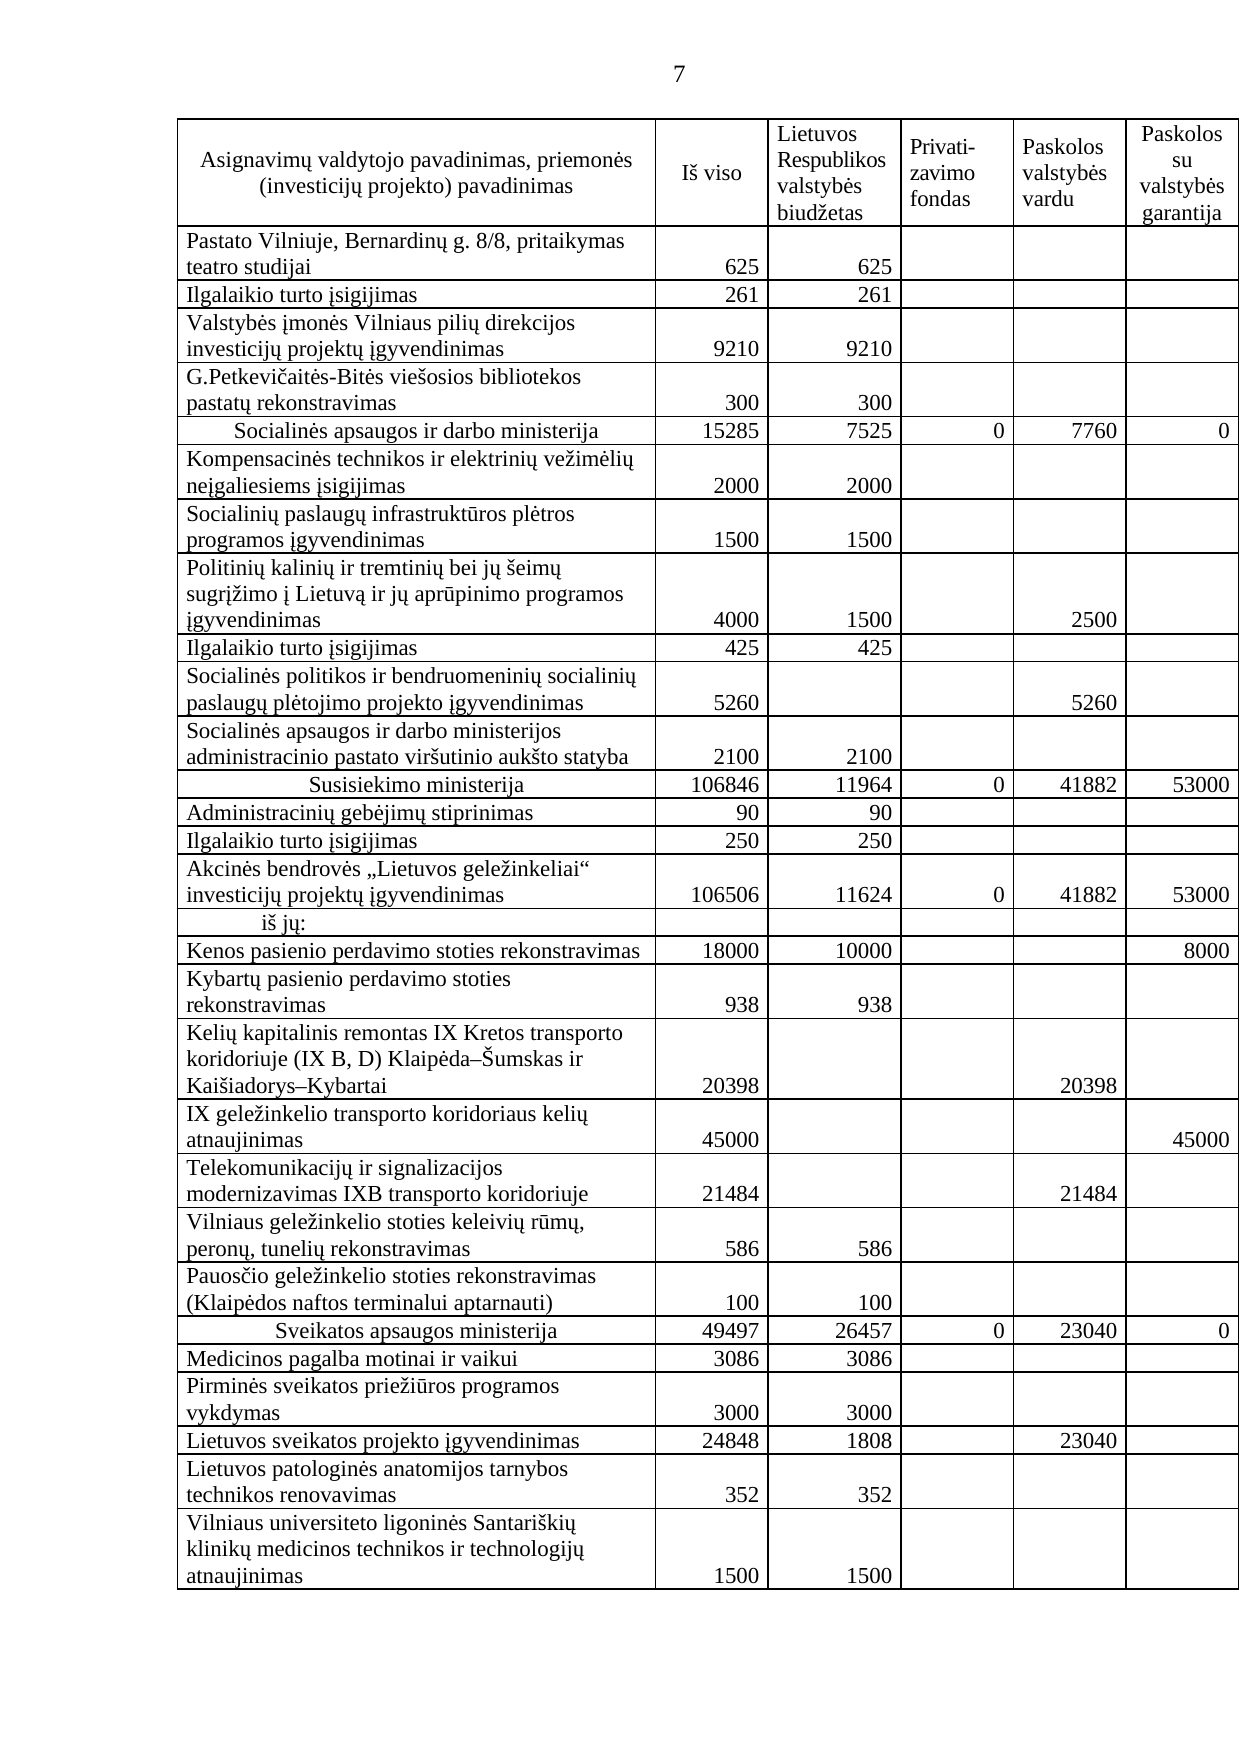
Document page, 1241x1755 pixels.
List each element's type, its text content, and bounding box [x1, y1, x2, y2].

table_cell Kybartų pasienio perdavimo stoties rekonstravimas [178, 965, 655, 1017]
table_cell [1127, 500, 1238, 552]
table_cell [1014, 1100, 1125, 1152]
table_cell 261 [769, 281, 900, 307]
table_cell 3000 [769, 1373, 900, 1425]
table_cell iš jų: [178, 909, 655, 935]
table_cell 2000 [769, 445, 900, 498]
table_cell [902, 1509, 1013, 1588]
table_cell 352 [769, 1455, 900, 1507]
table_cell Vilniaus geležinkelio stoties keleivių rūmų, peronų, tunelių rekonstravimas [178, 1208, 655, 1261]
table_cell [1127, 445, 1238, 498]
table_cell [1127, 1427, 1238, 1453]
table_cell [1014, 799, 1125, 825]
table_cell 21484 [656, 1154, 767, 1207]
table_cell 20398 [1014, 1019, 1125, 1098]
table_cell [1014, 1345, 1125, 1371]
table_cell Socialinių paslaugų infrastruktūros plėtros programos įgyvendinimas [178, 500, 655, 552]
table_cell 0 [902, 417, 1013, 444]
table_cell 1500 [656, 500, 767, 552]
table_cell Akcinės bendrovės „Lietuvos geležinkeliai“ investicijų projektų įgyvendinimas [178, 855, 655, 907]
table_cell [902, 445, 1013, 498]
table_cell [656, 909, 767, 935]
table_cell [902, 554, 1013, 633]
table_cell [769, 1154, 900, 1207]
table_cell [769, 662, 900, 715]
table_cell 0 [902, 771, 1013, 797]
table_cell [902, 1345, 1013, 1371]
table_cell Ilgalaikio turto įsigijimas [178, 281, 655, 307]
table_cell Lietuvos patologinės anatomijos tarnybos technikos renovavimas [178, 1455, 655, 1507]
table_cell Susisiekimo ministerija [178, 771, 655, 797]
table_cell 2100 [656, 717, 767, 769]
table_cell 15285 [656, 417, 767, 444]
table_cell [902, 827, 1013, 853]
table_cell 425 [656, 635, 767, 661]
table_cell [1127, 799, 1238, 825]
table_cell [1127, 1509, 1238, 1588]
table_cell 0 [1127, 1317, 1238, 1343]
table_cell Kompensacinės technikos ir elektrinių vežimėlių neįgaliesiems įsigijimas [178, 445, 655, 498]
table_cell 45000 [1127, 1100, 1238, 1152]
table_cell 3086 [769, 1345, 900, 1371]
table_cell [769, 1019, 900, 1098]
table_cell 11964 [769, 771, 900, 797]
table_cell Politinių kalinių ir tremtinių bei jų šeimų sugrįžimo į Lietuvą ir jų aprūpinimo programos įgyvendinimas [178, 554, 655, 633]
table_cell Ilgalaikio turto įsigijimas [178, 827, 655, 853]
table_cell 4000 [656, 554, 767, 633]
table_cell 0 [1127, 417, 1238, 444]
table_cell [1127, 827, 1238, 853]
table_cell 5260 [1014, 662, 1125, 715]
table_cell [1014, 309, 1125, 362]
table_header Paskolos valstybės vardu [1014, 120, 1125, 225]
table_cell [902, 1019, 1013, 1098]
table_cell 1500 [769, 1509, 900, 1588]
table_cell [1014, 635, 1125, 661]
table_cell [902, 799, 1013, 825]
table_cell 3086 [656, 1345, 767, 1371]
table_cell 23040 [1014, 1427, 1125, 1453]
table_cell 106506 [656, 855, 767, 907]
table_cell 11624 [769, 855, 900, 907]
table_cell 250 [656, 827, 767, 853]
table_cell [1127, 909, 1238, 935]
table_cell [769, 1100, 900, 1152]
table_cell [1127, 717, 1238, 769]
table_cell 586 [656, 1208, 767, 1261]
table_cell 41882 [1014, 855, 1125, 907]
table_cell 9210 [656, 309, 767, 362]
table_cell 26457 [769, 1317, 900, 1343]
table_cell [902, 1427, 1013, 1453]
table_cell 250 [769, 827, 900, 853]
table_cell [902, 1373, 1013, 1425]
table_cell [1014, 445, 1125, 498]
table_cell Pastato Vilniuje, Bernardinų g. 8/8, pritaikymas teatro studijai [178, 227, 655, 279]
table_cell 8000 [1127, 937, 1238, 963]
table_cell 9210 [769, 309, 900, 362]
table_cell [902, 1263, 1013, 1315]
table_cell 0 [902, 855, 1013, 907]
table_cell 586 [769, 1208, 900, 1261]
table_cell Telekomunikacijų ir signalizacijos modernizavimas IXB transporto koridoriuje [178, 1154, 655, 1207]
table_cell 100 [769, 1263, 900, 1315]
table_cell [902, 909, 1013, 935]
table_cell 21484 [1014, 1154, 1125, 1207]
table_cell 1808 [769, 1427, 900, 1453]
table_cell [1014, 1455, 1125, 1507]
table_cell 1500 [656, 1509, 767, 1588]
table_cell G.Petkevičaitės-Bitės viešosios bibliotekos pastatų rekonstravimas [178, 363, 655, 416]
table_cell [1127, 281, 1238, 307]
table_cell [1014, 937, 1125, 963]
table_cell [902, 1154, 1013, 1207]
table_cell Socialinės apsaugos ir darbo ministerija [178, 417, 655, 444]
table_cell [1014, 363, 1125, 416]
table_cell 3000 [656, 1373, 767, 1425]
table_cell 41882 [1014, 771, 1125, 797]
table_cell [1014, 717, 1125, 769]
table_cell 2100 [769, 717, 900, 769]
table_cell [1127, 363, 1238, 416]
table_cell [1014, 500, 1125, 552]
table_cell 625 [656, 227, 767, 279]
table_cell [902, 309, 1013, 362]
table_cell [1127, 662, 1238, 715]
table_header Privati-zavimo fondas [902, 120, 1013, 225]
table_cell 1500 [769, 554, 900, 633]
table_cell [1014, 1208, 1125, 1261]
table_cell 20398 [656, 1019, 767, 1098]
table_cell [1014, 1509, 1125, 1588]
table_cell [1014, 909, 1125, 935]
table_cell Socialinės apsaugos ir darbo ministerijos administracinio pastato viršutinio aukšto statyba [178, 717, 655, 769]
table_cell [902, 363, 1013, 416]
table_cell 0 [902, 1317, 1013, 1343]
table_header Iš viso [656, 120, 767, 225]
table_cell Medicinos pagalba motinai ir vaikui [178, 1345, 655, 1371]
table_cell 300 [769, 363, 900, 416]
table_cell 45000 [656, 1100, 767, 1152]
table_cell [1127, 965, 1238, 1017]
table_cell 90 [656, 799, 767, 825]
table_cell 49497 [656, 1317, 767, 1343]
table_cell Pirminės sveikatos priežiūros programos vykdymas [178, 1373, 655, 1425]
table_cell 53000 [1127, 855, 1238, 907]
table_cell [902, 662, 1013, 715]
table_cell 7760 [1014, 417, 1125, 444]
table_cell [1127, 1373, 1238, 1425]
table_cell 23040 [1014, 1317, 1125, 1343]
table_cell Kelių kapitalinis remontas IX Kretos transporto koridoriuje (IX B, D) Klaipėda–Šumskas ir Kaišiadorys–Kybartai [178, 1019, 655, 1098]
table_cell [1014, 1263, 1125, 1315]
table_cell [902, 1455, 1013, 1507]
table_cell 300 [656, 363, 767, 416]
table_header Paskolos su valstybės garantija [1127, 120, 1238, 225]
table_cell [1127, 1345, 1238, 1371]
table_cell [1014, 281, 1125, 307]
table_cell Sveikatos apsaugos ministerija [178, 1317, 655, 1343]
table_cell [902, 965, 1013, 1017]
table_cell 7525 [769, 417, 900, 444]
table_cell [902, 227, 1013, 279]
table_cell 938 [769, 965, 900, 1017]
table_cell Ilgalaikio turto įsigijimas [178, 635, 655, 661]
table_cell 106846 [656, 771, 767, 797]
table_cell 261 [656, 281, 767, 307]
table_cell 938 [656, 965, 767, 1017]
table_cell [1127, 1019, 1238, 1098]
table_cell Socialinės politikos ir bendruomeninių socialinių paslaugų plėtojimo projekto įgyvendinimas [178, 662, 655, 715]
table_cell [1014, 1373, 1125, 1425]
table_cell 425 [769, 635, 900, 661]
table_cell [1127, 309, 1238, 362]
table_cell Pauosčio geležinkelio stoties rekonstravimas (Klaipėdos naftos terminalui aptarnauti) [178, 1263, 655, 1315]
table_cell 53000 [1127, 771, 1238, 797]
table_cell Lietuvos sveikatos projekto įgyvendinimas [178, 1427, 655, 1453]
table_cell [902, 717, 1013, 769]
table_header Asignavimų valdytojo pavadinimas, priemonės (investicijų projekto) pavadinimas [178, 120, 655, 225]
table_cell [1127, 1208, 1238, 1261]
table_cell Vilniaus universiteto ligoninės Santariškių klinikų medicinos technikos ir technologijų atnaujinimas [178, 1509, 655, 1588]
table_cell [1127, 554, 1238, 633]
table_cell 1500 [769, 500, 900, 552]
table_cell 100 [656, 1263, 767, 1315]
table_header Lietuvos Respublikos valstybės biudžetas [769, 120, 900, 225]
table_cell 24848 [656, 1427, 767, 1453]
table_cell [1014, 965, 1125, 1017]
table_cell [902, 500, 1013, 552]
table_cell Administracinių gebėjimų stiprinimas [178, 799, 655, 825]
table_cell 18000 [656, 937, 767, 963]
table_cell [769, 909, 900, 935]
table_cell [1127, 635, 1238, 661]
table_cell 90 [769, 799, 900, 825]
table_cell Valstybės įmonės Vilniaus pilių direkcijos investicijų projektų įgyvendinimas [178, 309, 655, 362]
table_cell [902, 281, 1013, 307]
table_cell [1014, 227, 1125, 279]
table_cell IX geležinkelio transporto koridoriaus kelių atnaujinimas [178, 1100, 655, 1152]
table_cell 5260 [656, 662, 767, 715]
table_cell 10000 [769, 937, 900, 963]
table_cell 2000 [656, 445, 767, 498]
table_cell 352 [656, 1455, 767, 1507]
table_cell [1127, 1455, 1238, 1507]
table_cell [1014, 827, 1125, 853]
table_cell [1127, 1154, 1238, 1207]
table_cell [902, 937, 1013, 963]
table_cell Kenos pasienio perdavimo stoties rekonstravimas [178, 937, 655, 963]
table_cell [902, 1100, 1013, 1152]
table_cell [1127, 1263, 1238, 1315]
table_cell 2500 [1014, 554, 1125, 633]
table_cell 625 [769, 227, 900, 279]
table_cell [1127, 227, 1238, 279]
table_cell [902, 635, 1013, 661]
table_cell [902, 1208, 1013, 1261]
